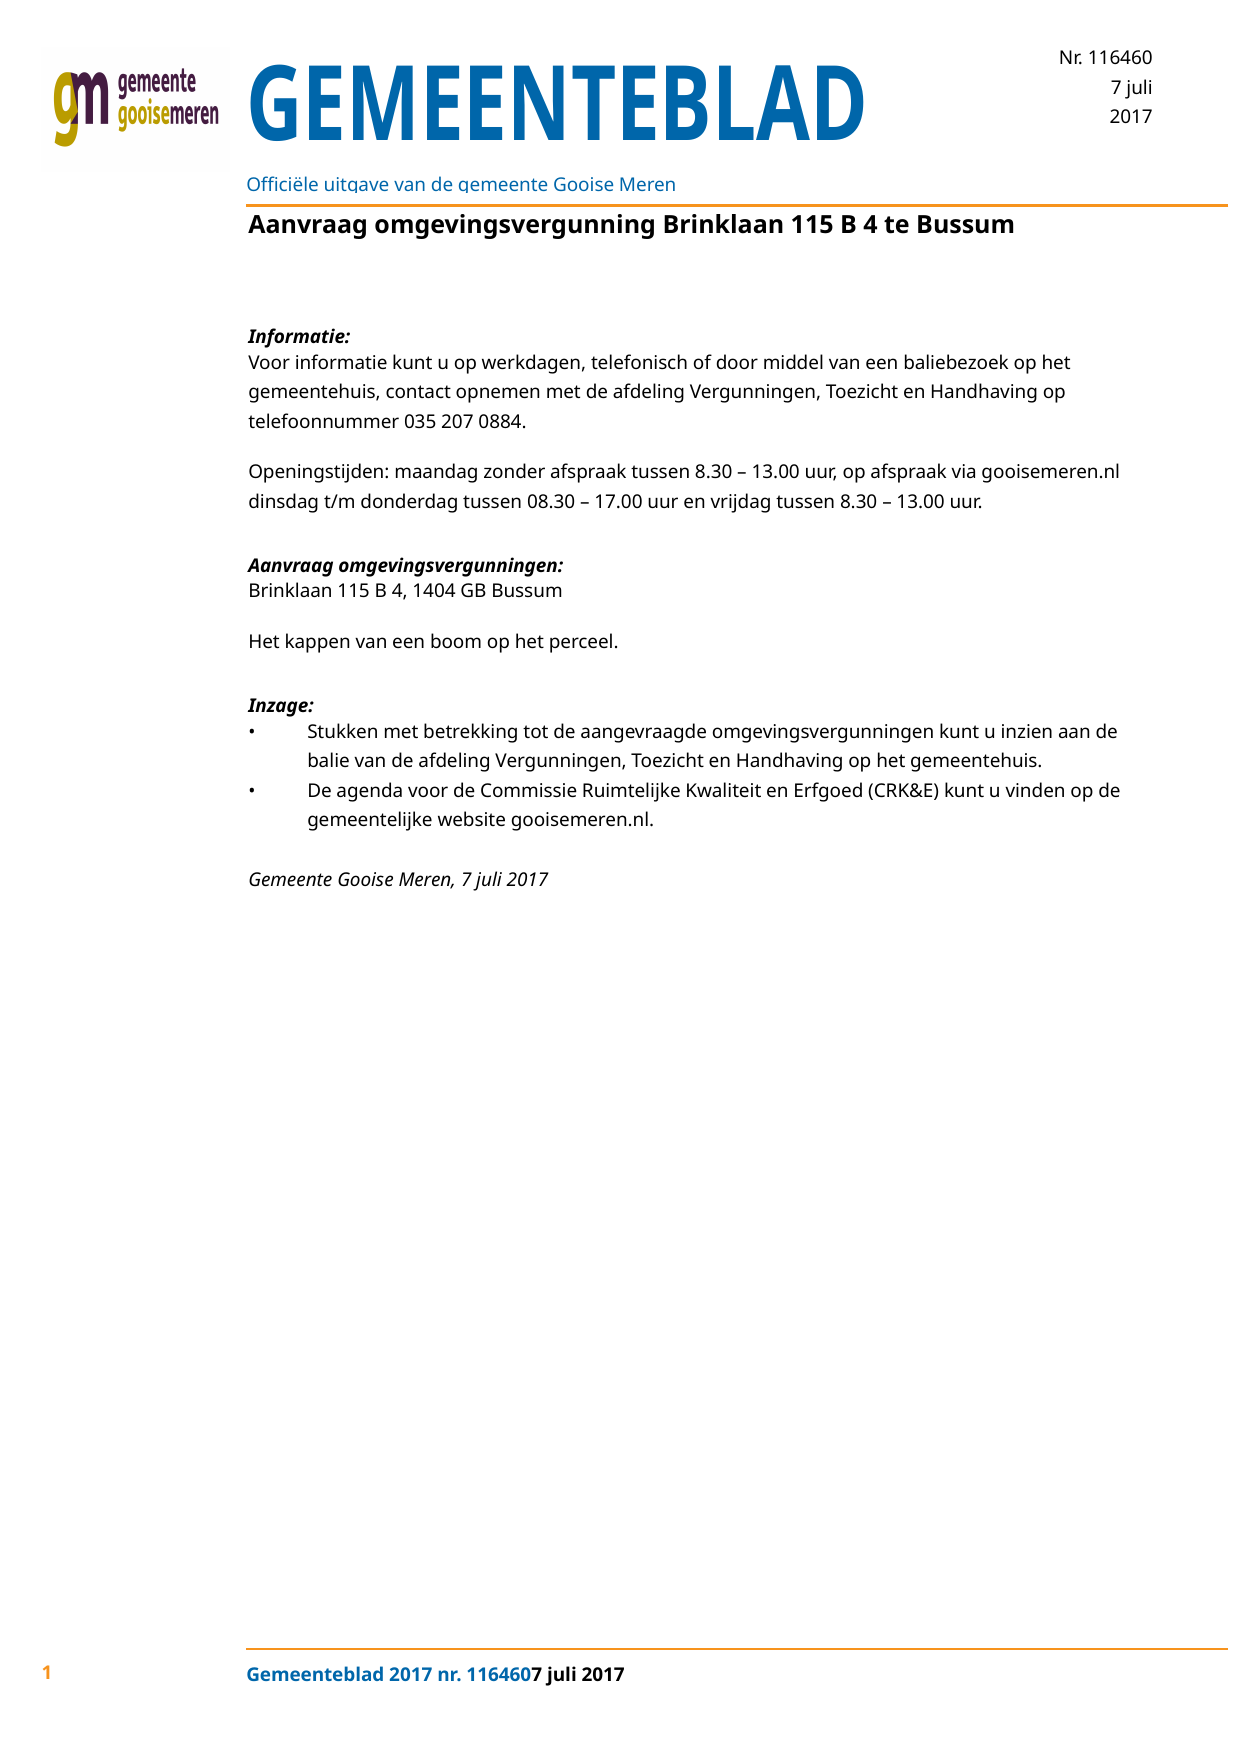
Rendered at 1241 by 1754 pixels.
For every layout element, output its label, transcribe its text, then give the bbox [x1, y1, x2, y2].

list Stukken met betrekking tot de aangevraagde omgevingsvergunningen kunt u inzien aan de balie van de afdeling Vergunningen, Toezicht en Handhaving op het gemeentehuis. [248, 718, 1152, 773]
text Voor informatie kunt u op werkdagen, telefonisch of door middel van een baliebezoek op het gemeentehuis, contact opnemen met de afdeling Vergunningen, Toezicht en Handhaving op telefoonnummer 035 207 0884. [248, 349, 1152, 434]
text Brinklaan 115 B 4, 1404 GB Bussum [248, 578, 1152, 603]
text Aanvraag omgevingsvergunningen: [248, 552, 1152, 578]
text Gemeente Gooise Meren, 7 juli 2017 [248, 866, 1152, 891]
text Het kappen van een boom op het perceel. [248, 628, 1152, 654]
text Aanvraag omgevingsvergunning Brinklaan 115 B 4 te Bussum [248, 207, 1152, 241]
text Openingstijden: maandag zonder afspraak tussen 8.30 – 13.00 uur, op afspraak via gooisemeren.nl dinsdag t/m donderdag tussen 08.30 – 17.00 uur en vrijdag tussen 8.30 – 13.00 uur. [248, 458, 1152, 514]
text Inzage: [248, 692, 1152, 718]
picture [41, 47, 231, 172]
text Informatie: [248, 323, 1152, 349]
list De agenda voor de Commissie Ruimtelijke Kwaliteit en Erfgoed (CRK&E) kunt u vinden op de gemeentelijke website gooisemeren.nl. [248, 777, 1152, 832]
